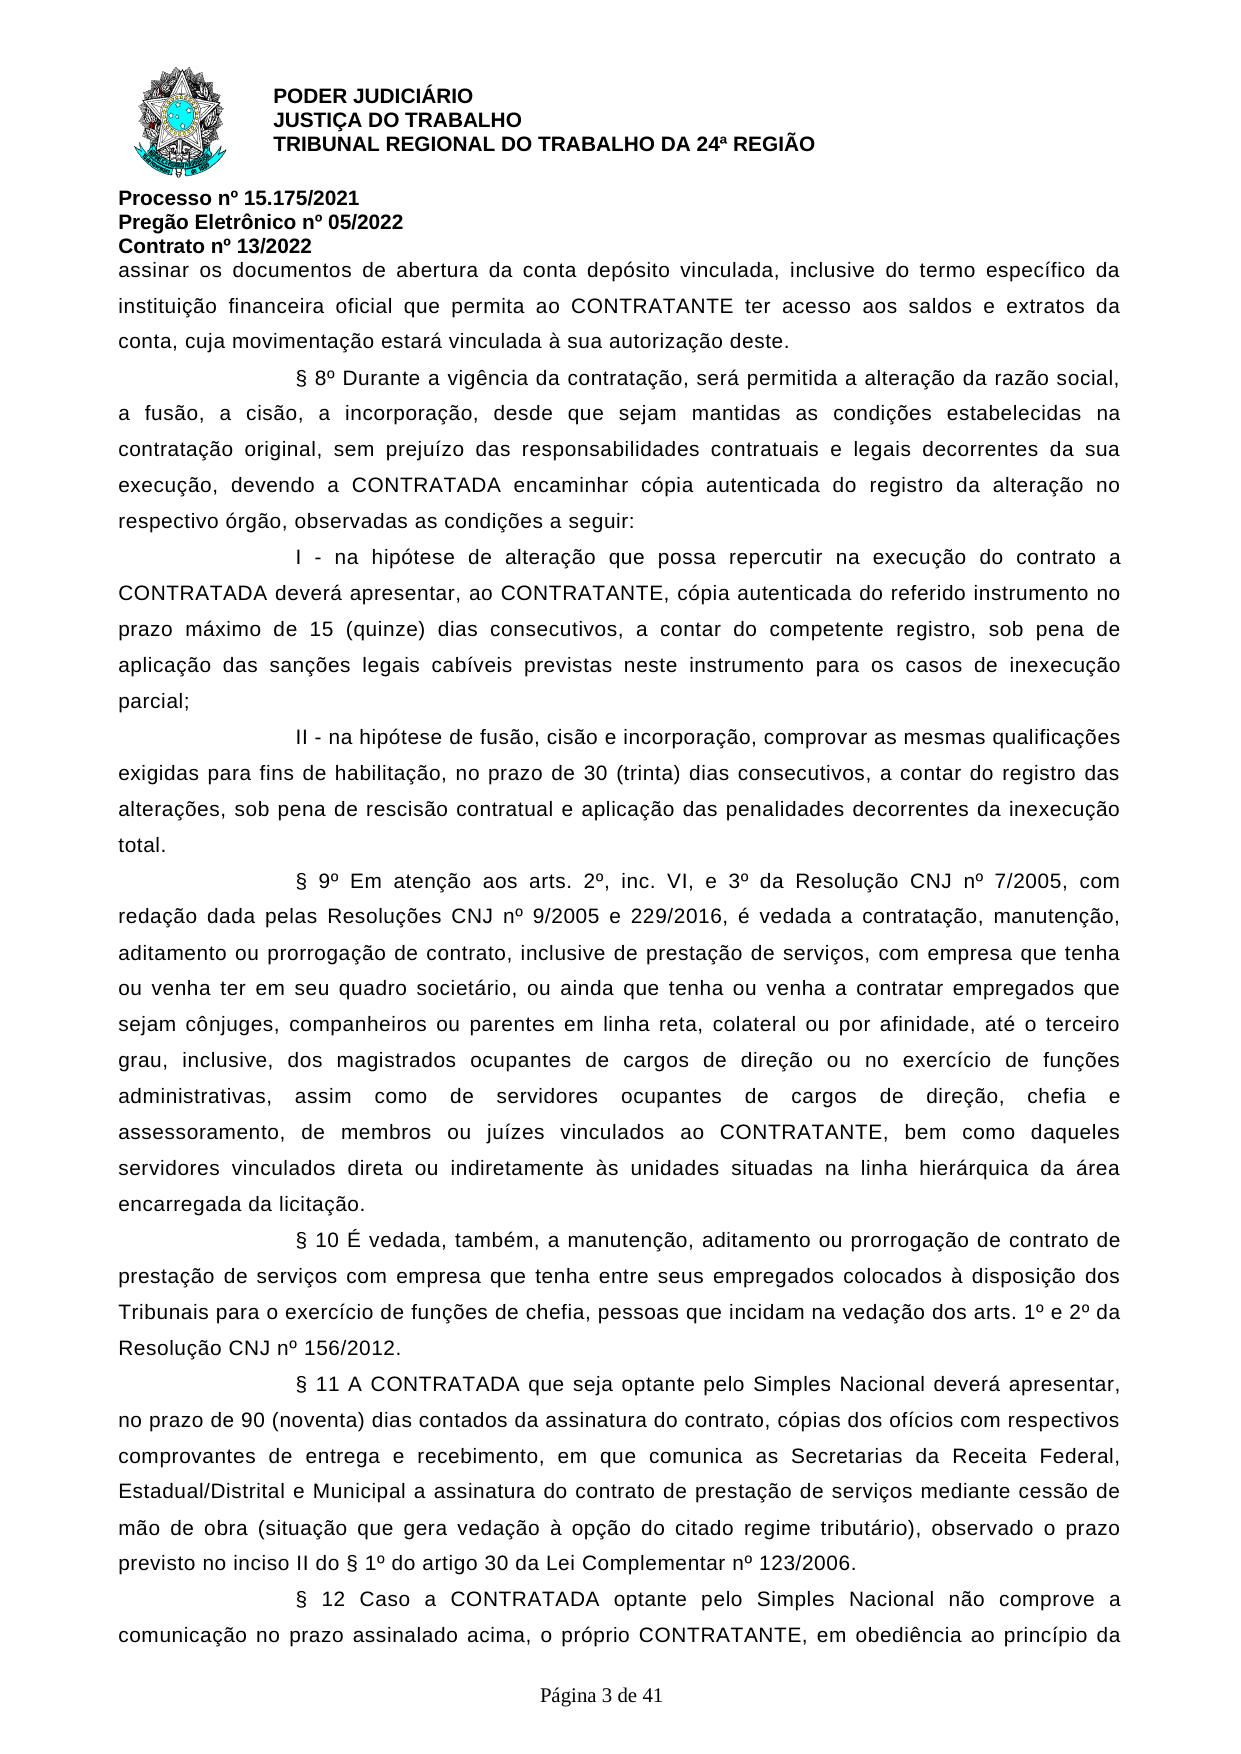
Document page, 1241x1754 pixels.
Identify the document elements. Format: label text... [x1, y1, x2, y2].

picture [133, 66, 228, 178]
text assinar os documentos de abertura da conta depósito vinculada, inclusive do termo específico da instituição financeira oficial que permita ao CONTRATANTE ter acesso aos saldos e extratos da conta, cuja movimentação estará vinculada à sua autorização deste. [118, 257, 1122, 353]
text § 8º Durante a vigência da contratação, será permitida a alteração da razão social, a fusão, a cisão, a incorporação, desde que sejam mantidas as condições estabelecidas na contratação original, sem prejuízo das responsabilidades contratuais e legais decorrentes da sua execução, devendo a CONTRATADA encaminhar cópia autenticada do registro da alteração no respectivo órgão, observadas as condições a seguir: [118, 365, 1122, 533]
text II - na hipótese de fusão, cisão e incorporação, comprovar as mesmas qualificações exigidas para fins de habilitação, no prazo de 30 (trinta) dias consecutivos, a contar do registro das alterações, sob pena de rescisão contratual e aplicação das penalidades decorrentes da inexecução total. [118, 725, 1122, 856]
text I - na hipótese de alteração que possa repercutir na execução do contrato a CONTRATADA deverá apresentar, ao CONTRATANTE, cópia autenticada do referido instrumento no prazo máximo de 15 (quinze) dias consecutivos, a contar do competente registro, sob pena de aplicação das sanções legais cabíveis previstas neste instrumento para os casos de inexecução parcial; [118, 545, 1122, 713]
text § 11 A CONTRATADA que seja optante pelo Simples Nacional deverá apresentar, no prazo de 90 (noventa) dias contados da assinatura do contrato, cópias dos ofícios com respectivos comprovantes de entrega e recebimento, em que comunica as Secretarias da Receita Federal, Estadual/Distrital e Municipal a assinatura do contrato de prestação de serviços mediante cessão de mão de obra (situação que gera vedação à opção do citado regime tributário), observado o prazo previsto no inciso II do § 1º do artigo 30 da Lei Complementar nº 123/2006. [118, 1372, 1122, 1575]
text § 10 É vedada, também, a manutenção, aditamento ou prorrogação de contrato de prestação de serviços com empresa que tenha entre seus empregados colocados à disposição dos Tribunais para o exercício de funções de chefia, pessoas que incidam na vedação dos arts. 1º e 2º da Resolução CNJ nº 156/2012. [118, 1228, 1122, 1359]
text § 9º Em atenção aos arts. 2º, inc. VI, e 3º da Resolução CNJ nº 7/2005, com redação dada pelas Resoluções CNJ nº 9/2005 e 229/2016, é vedada a contratação, manutenção, aditamento ou prorrogação de contrato, inclusive de prestação de serviços, com empresa que tenha ou venha ter em seu quadro societário, ou ainda que tenha ou venha a contratar empregados que sejam cônjuges, companheiros ou parentes em linha reta, colateral ou por afinidade, até o terceiro grau, inclusive, dos magistrados ocupantes de cargos de direção ou no exercício de funções administrativas, assim como de servidores ocupantes de cargos de direção, chefia e assessoramento, de membros ou juízes vinculados ao CONTRATANTE, bem como daqueles servidores vinculados direta ou indiretamente às unidades situadas na linha hierárquica da área encarregada da licitação. [118, 868, 1122, 1216]
text § 12 Caso a CONTRATADA optante pelo Simples Nacional não comprove a comunicação no prazo assinalado acima, o próprio CONTRATANTE, em obediência ao princípio da [118, 1587, 1122, 1647]
